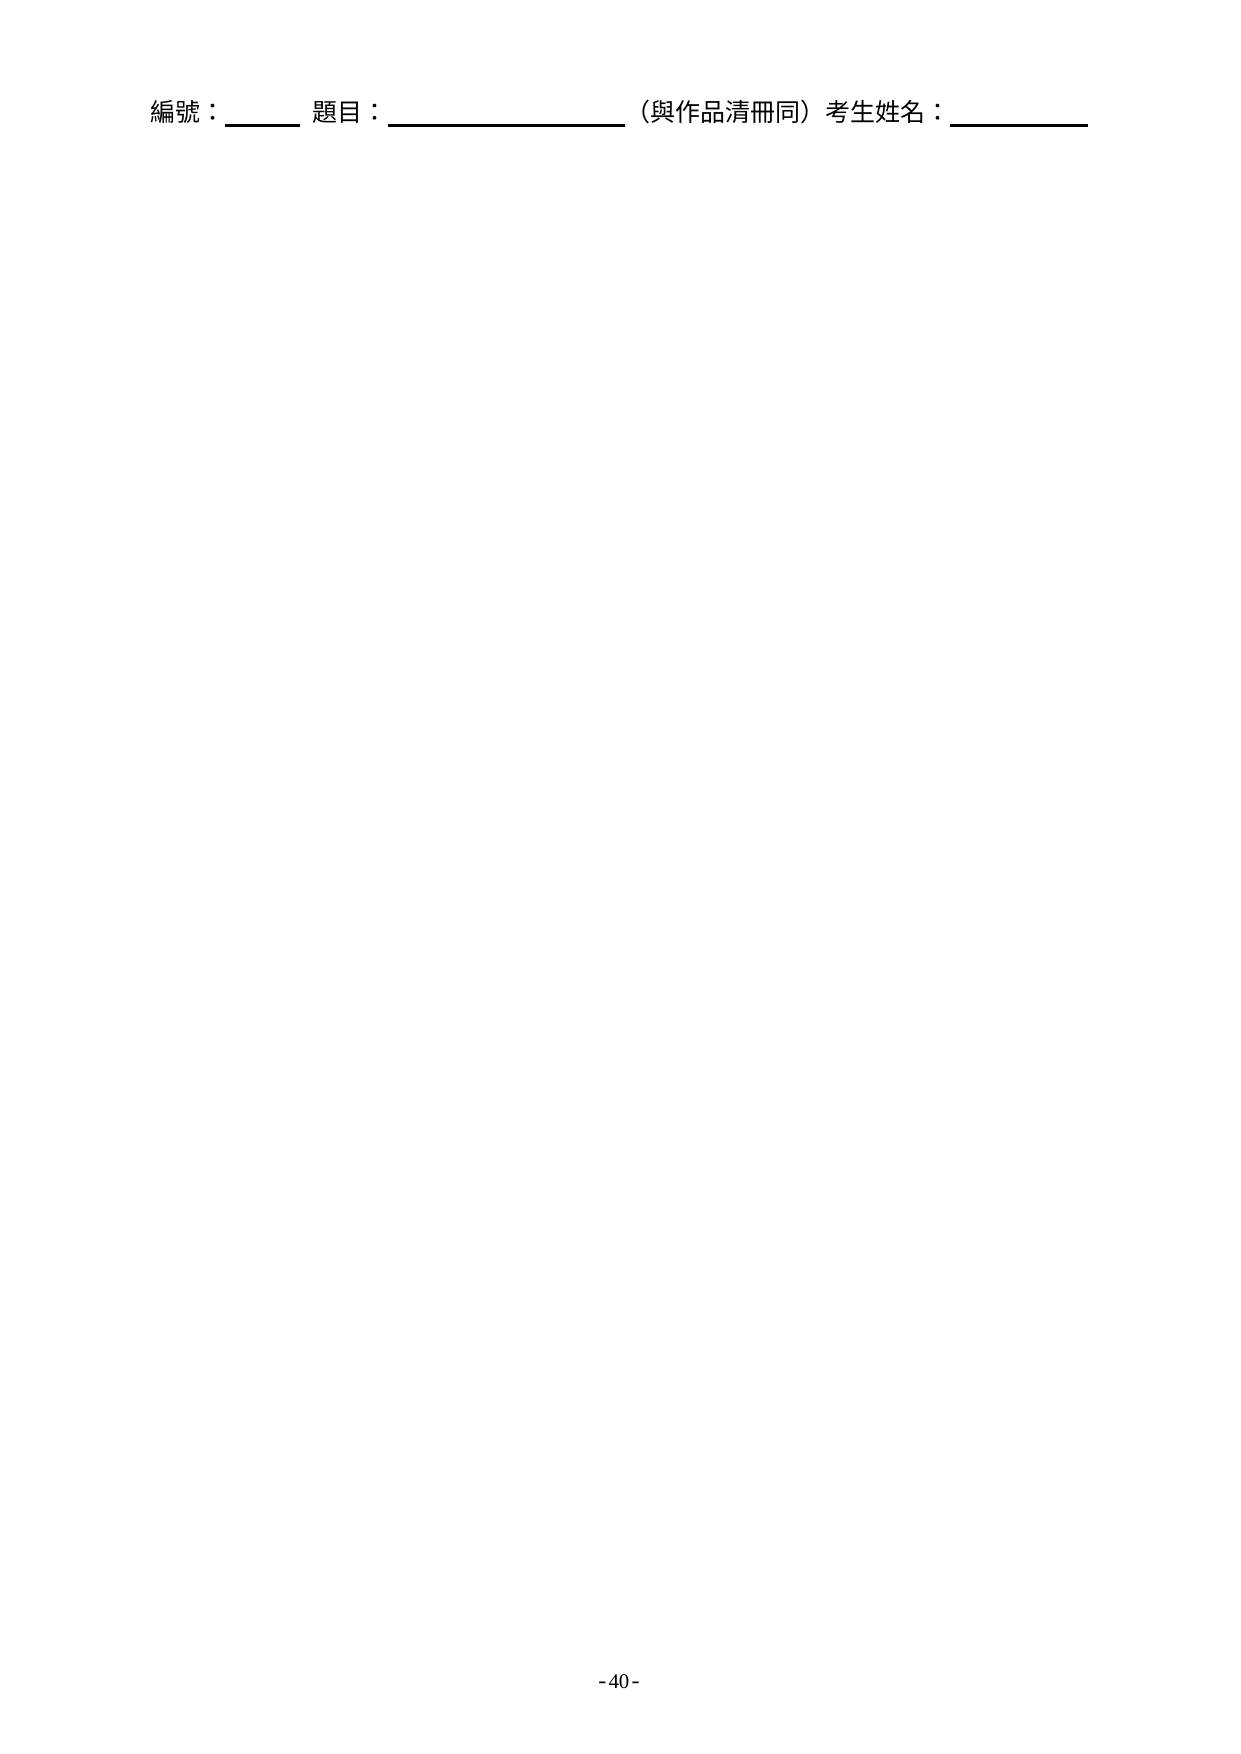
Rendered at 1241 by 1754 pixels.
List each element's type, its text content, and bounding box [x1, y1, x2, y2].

text 編號： 題目： （與作品清冊同）考生姓名： [131, 93, 1106, 129]
